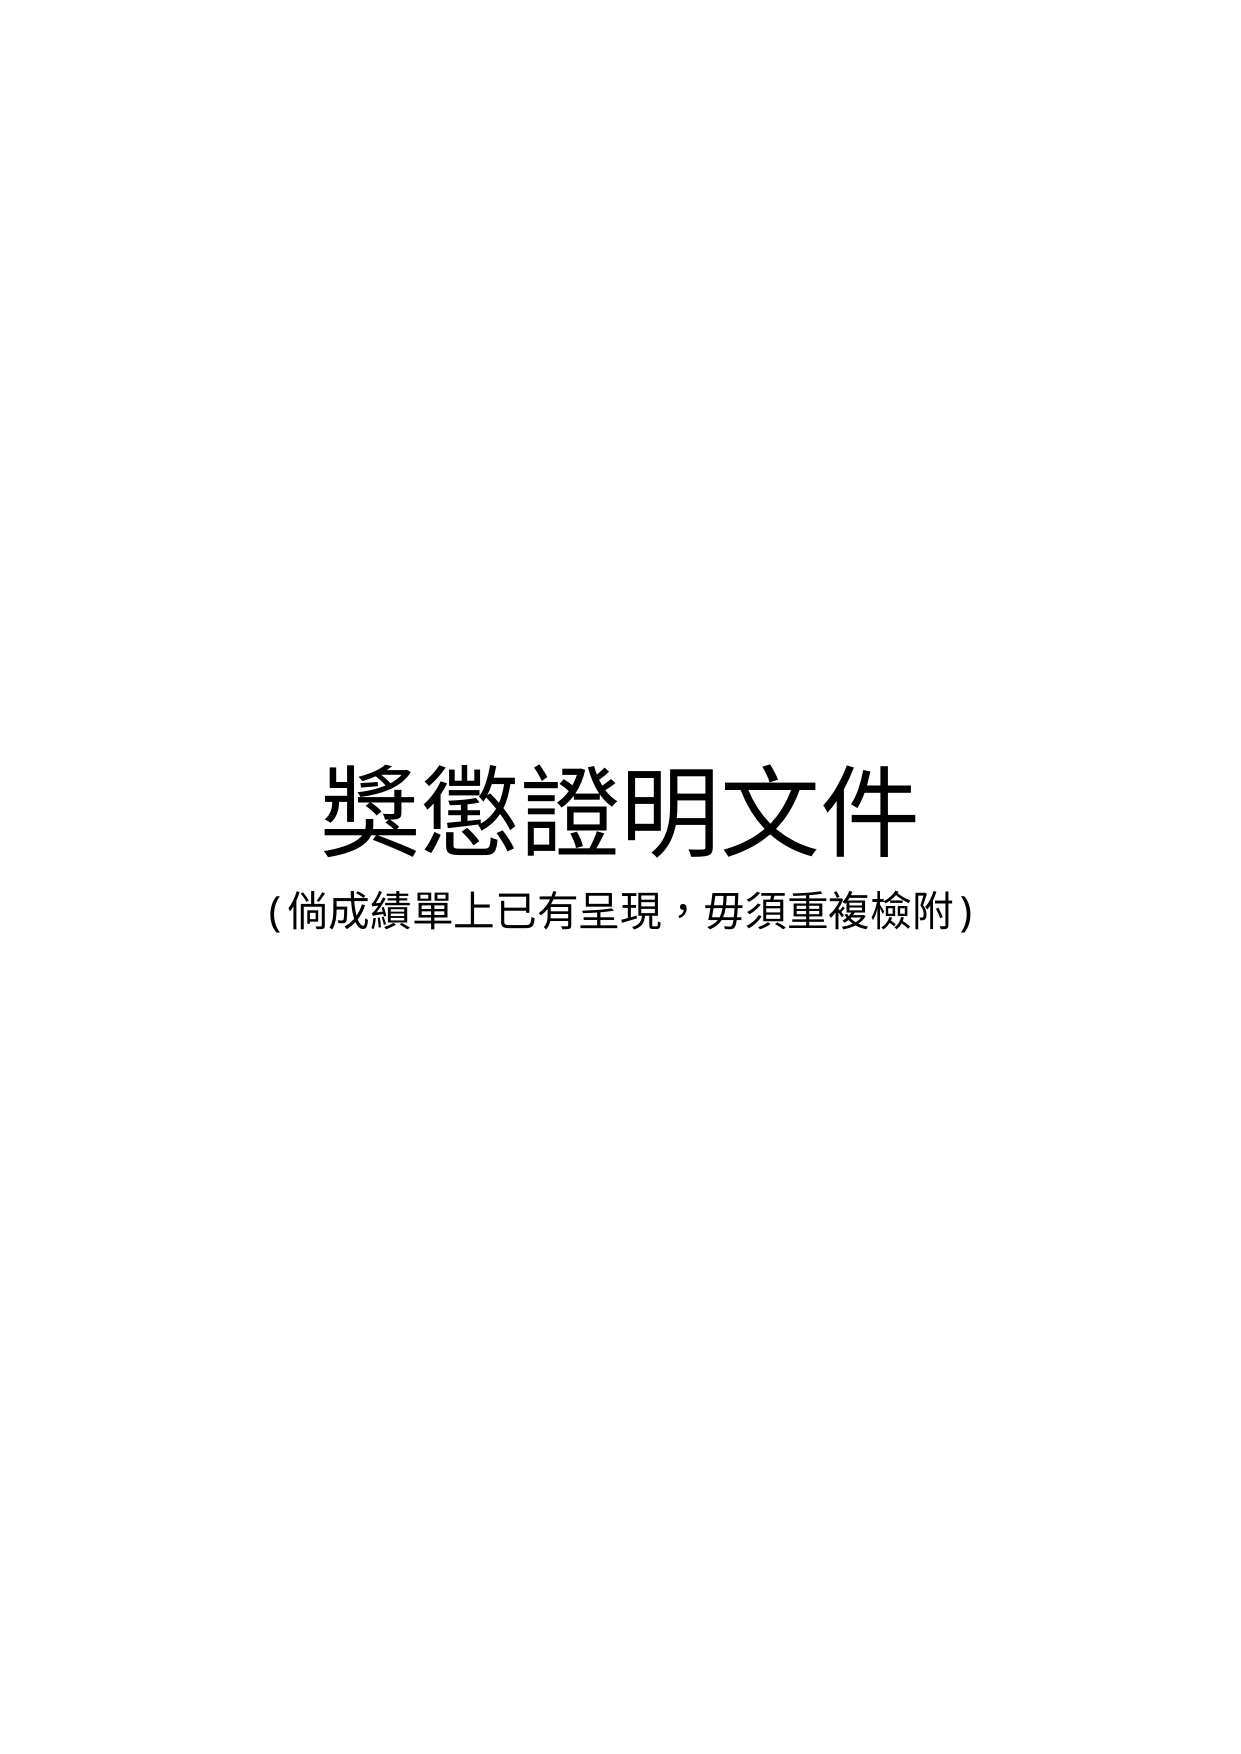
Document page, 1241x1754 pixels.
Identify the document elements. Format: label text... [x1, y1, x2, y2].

text 獎懲證明文件 [89, 734, 1152, 878]
text (倘成績單上已有呈現，毋須重複檢附) [89, 878, 1152, 939]
